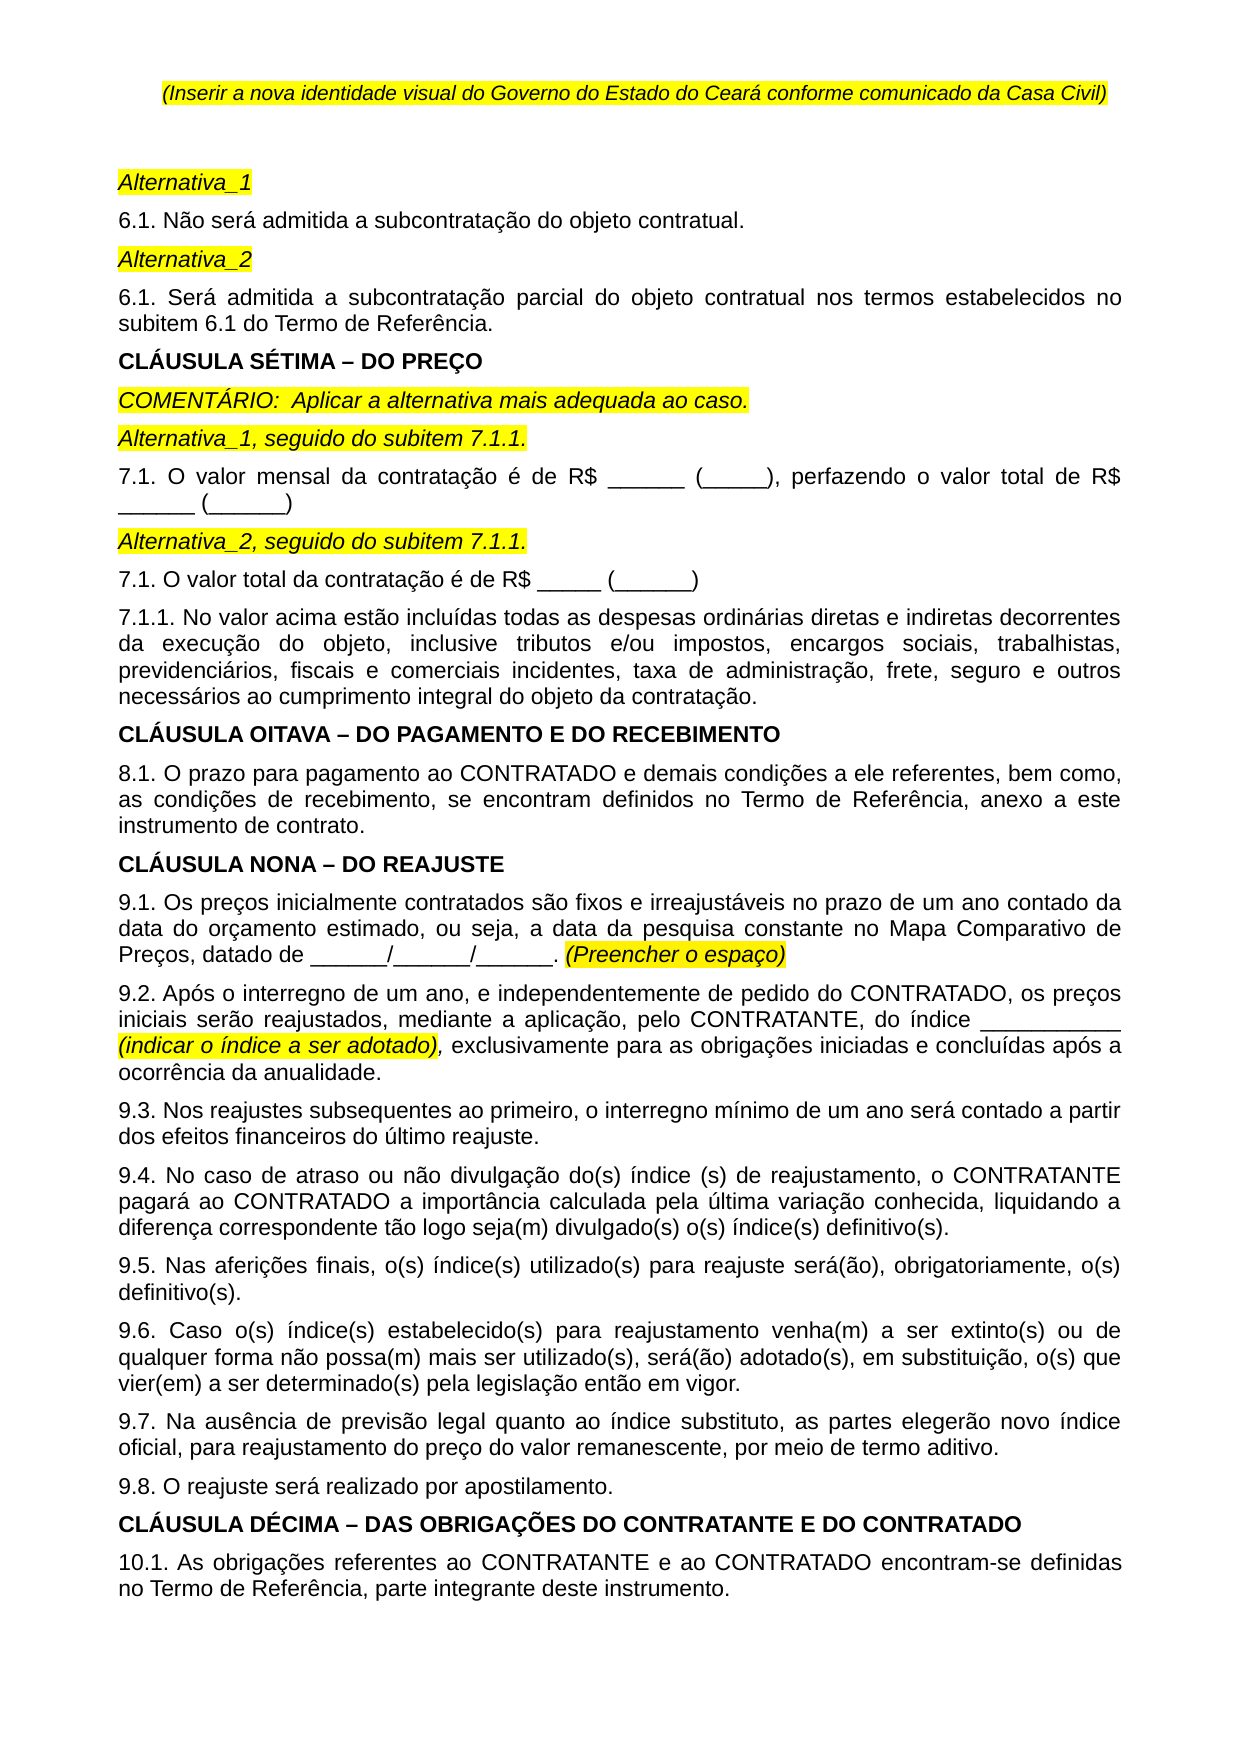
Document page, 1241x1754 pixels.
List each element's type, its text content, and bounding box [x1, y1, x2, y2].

text 7.1. O valor total da contratação é de R$ _____ (______) [118, 566, 1122, 592]
text 9.8. O reajuste será realizado por apostilamento. [118, 1473, 1122, 1499]
text 9.4. No caso de atraso ou não divulgação do(s) índice (s) de reajustamento, o CONTRATANTE pagará ao CONTRATADO a importância calculada pela última variação conhecida, liquidando a diferença correspondente tão logo seja(m) divulgado(s) o(s) índice(s) definitivo(s). [118, 1162, 1122, 1241]
text Alternativa_2 [118, 246, 1122, 272]
text 10.1. As obrigações referentes ao CONTRATANTE e ao CONTRATADO encontram-se definidas no Termo de Referência, parte integrante deste instrumento. [118, 1549, 1122, 1602]
text 8.1. O prazo para pagamento ao CONTRATADO e demais condições a ele referentes, bem como, as condições de recebimento, se encontram definidos no Termo de Referência, anexo a este instrumento de contrato. [118, 759, 1122, 839]
text 9.2. Após o interregno de um ano, e independentemente de pedido do CONTRATADO, os preços iniciais serão reajustados, mediante a aplicação, pelo CONTRATANTE, do índice ___________ (indicar o índice a ser adotado), exclusivamente para as obrigações iniciadas e concluídas após a ocorrência da anualidade. [118, 980, 1122, 1085]
text CLÁUSULA DÉCIMA – DAS OBRIGAÇÕES DO CONTRATANTE E DO CONTRATADO [118, 1511, 1122, 1537]
text CLÁUSULA NONA – DO REAJUSTE [118, 851, 1122, 877]
text Alternativa_2, seguido do subitem 7.1.1. [118, 528, 1122, 554]
list 9.5. Nas aferições finais, o(s) índice(s) utilizado(s) para reajuste será(ão), obrigatoriamente, o(s) definitivo(s). [118, 1252, 1122, 1305]
text 7.1. O valor mensal da contratação é de R$ ______ (_____), perfazendo o valor total de R$ ______ (______) [118, 463, 1122, 516]
text 9.7. Na ausência de previsão legal quanto ao índice substituto, as partes elegerão novo índice oficial, para reajustamento do preço do valor remanescente, por meio de termo aditivo. [118, 1408, 1122, 1461]
text CLÁUSULA OITAVA – DO PAGAMENTO E DO RECEBIMENTO [118, 721, 1122, 748]
text 7.1.1. No valor acima estão incluídas todas as despesas ordinárias diretas e indiretas decorrentes da execução do objeto, inclusive tributos e/ou impostos, encargos sociais, trabalhistas, previdenciários, fiscais e comerciais incidentes, taxa de administração, frete, seguro e outros necessários ao cumprimento integral do objeto da contratação. [118, 604, 1122, 709]
text 9.3. Nos reajustes subsequentes ao primeiro, o interregno mínimo de um ano será contado a partir dos efeitos financeiros do último reajuste. [118, 1097, 1122, 1150]
text COMENTÁRIO: Aplicar a alternativa mais adequada ao caso. [118, 387, 1122, 413]
text Alternativa_1 [118, 169, 1122, 195]
text 6.1. Não será admitida a subcontratação do objeto contratual. [118, 207, 1122, 234]
text 6.1. Será admitida a subcontratação parcial do objeto contratual nos termos estabelecidos no subitem 6.1 do Termo de Referência. [118, 284, 1122, 336]
text 9.6. Caso o(s) índice(s) estabelecido(s) para reajustamento venha(m) a ser extinto(s) ou de qualquer forma não possa(m) mais ser utilizado(s), será(ão) adotado(s), em substituição, o(s) que vier(em) a ser determinado(s) pela legislação então em vigor. [118, 1317, 1122, 1396]
text 9.1. Os preços inicialmente contratados são fixos e irreajustáveis no prazo de um ano contado da data do orçamento estimado, ou seja, a data da pesquisa constante no Mapa Comparativo de Preços, datado de ______/______/______. (Preencher o espaço) [118, 889, 1122, 968]
text CLÁUSULA SÉTIMA – DO PREÇO [118, 348, 1122, 375]
text Alternativa_1, seguido do subitem 7.1.1. [118, 425, 1122, 451]
